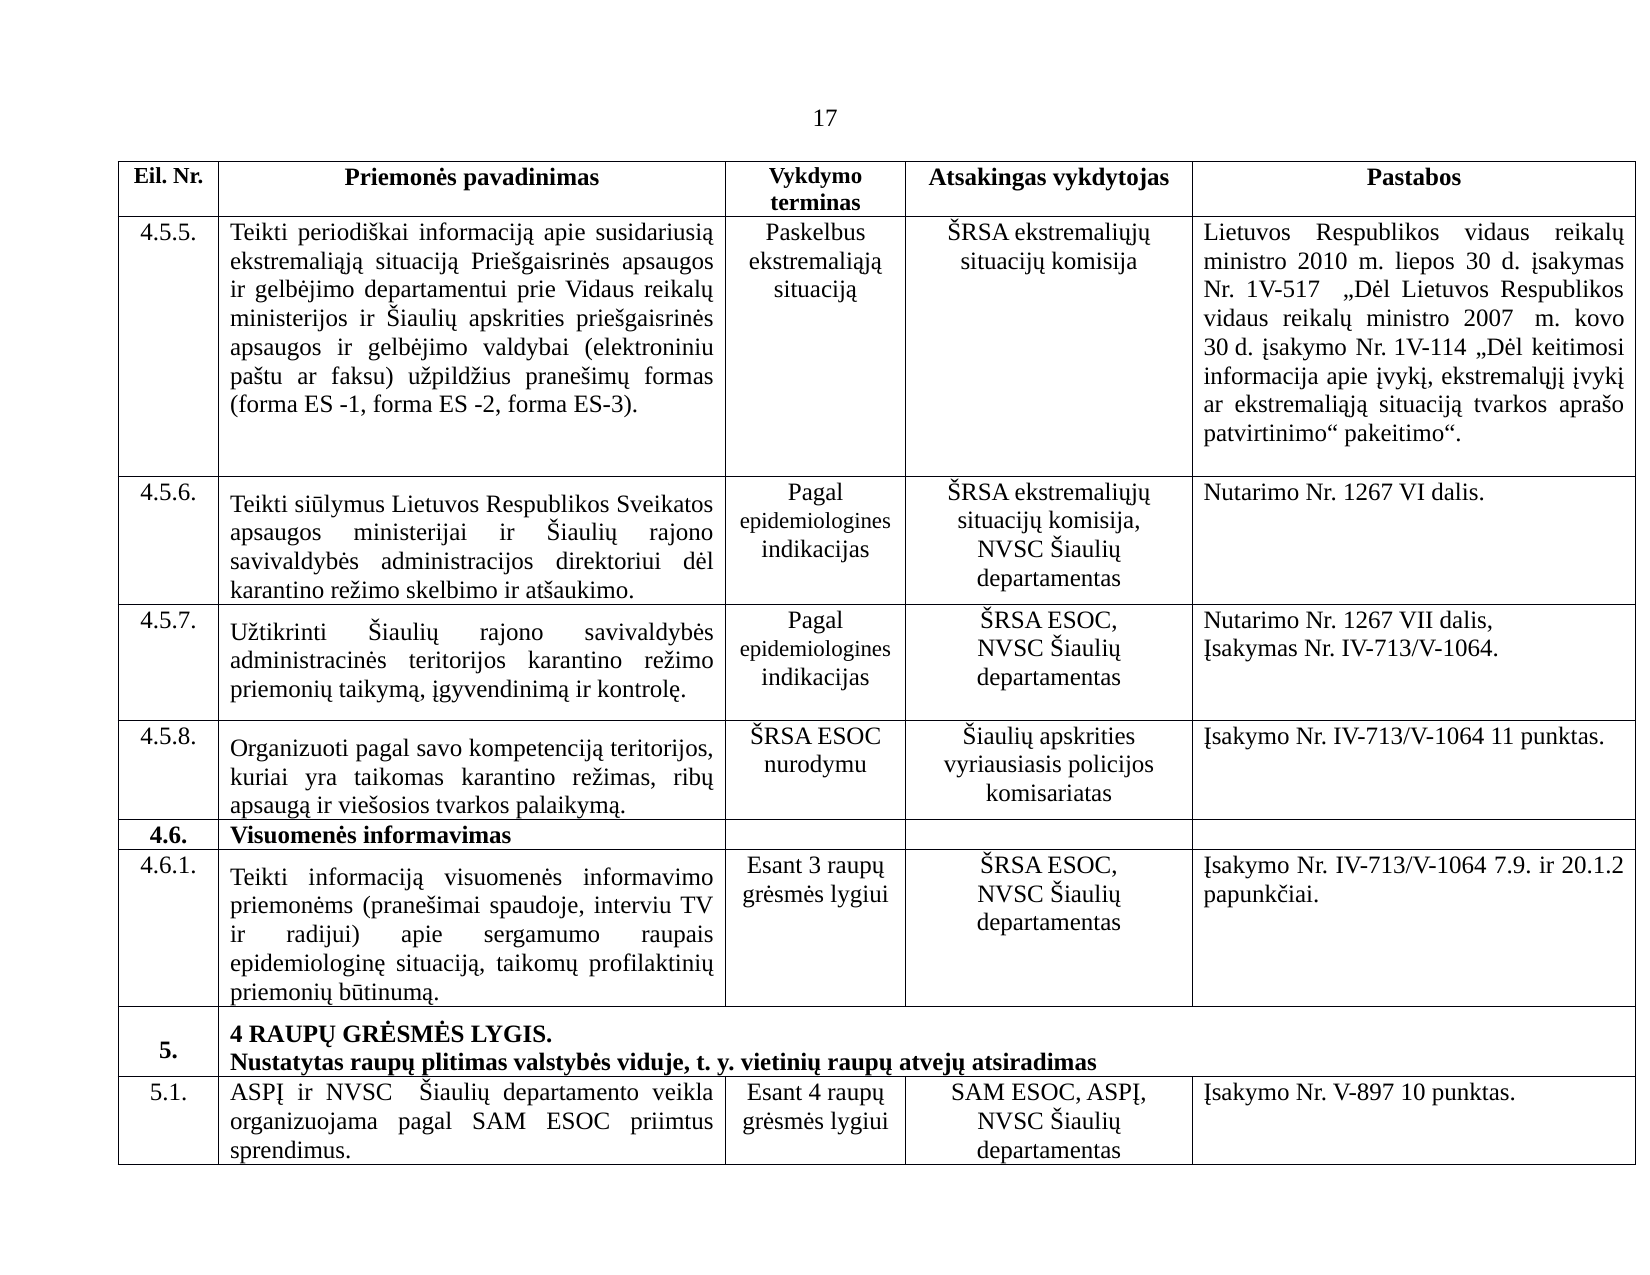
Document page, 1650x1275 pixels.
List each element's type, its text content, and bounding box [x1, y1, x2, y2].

table_cell Nutarimo Nr. 1267 VII dalis, Įsakymas Nr. IV-713/V-1064. [1193, 605, 1635, 720]
table_cell Esant 4 raupų grėsmės lygiui [726, 1077, 905, 1163]
table_cell Paskelbus ekstremaliąją situaciją [726, 217, 905, 476]
table_cell Esant 3 raupų grėsmės lygiui [726, 850, 905, 1006]
table_header Eil. Nr. [119, 162, 218, 216]
table_cell SAM ESOC, ASPĮ, NVSC Šiaulių departamentas [906, 1077, 1192, 1163]
table_header Pastabos [1193, 162, 1635, 216]
table_cell Įsakymo Nr. IV-713/V-1064 11 punktas. [1193, 721, 1635, 819]
table_header Atsakingas vykdytojas [906, 162, 1192, 216]
table_cell Visuomenės informavimas [219, 820, 725, 849]
table_cell ŠRSA ESOC, NVSC Šiaulių departamentas [906, 850, 1192, 1006]
table_header Vykdymo terminas [726, 162, 905, 216]
table_cell Nutarimo Nr. 1267 VI dalis. [1193, 477, 1635, 604]
table_cell Įsakymo Nr. V-897 10 punktas. [1193, 1077, 1635, 1163]
table_cell 5. [119, 1007, 218, 1076]
table_cell ASPĮ ir NVSC Šiaulių departamento veikla organizuojama pagal SAM ESOC priimtus sprendimus. [219, 1077, 725, 1163]
table_cell 4.6.1. [119, 850, 218, 1006]
table_cell 4.6. [119, 820, 218, 849]
table_cell Pagal epidemiologines indikacijas [726, 605, 905, 720]
table_cell Teikti siūlymus Lietuvos Respublikos Sveikatos apsaugos ministerijai ir Šiaulių rajono savivaldybės administracijos direktoriui dėl karantino režimo skelbimo ir atšaukimo. [219, 477, 725, 604]
table_cell ŠRSA ESOC, NVSC Šiaulių departamentas [906, 605, 1192, 720]
table_cell Lietuvos Respublikos vidaus reikalų ministro 2010 m. liepos 30 d. įsakymas Nr. 1V-517 „Dėl Lietuvos Respublikos vidaus reikalų ministro 2007 m. kovo 30 d. įsakymo Nr. 1V-114 „Dėl keitimosi informacija apie įvykį, ekstremalųjį įvykį ar ekstremaliąją situaciją tvarkos aprašo patvirtinimo“ pakeitimo“. [1193, 217, 1635, 476]
table_cell 5.1. [119, 1077, 218, 1163]
table_cell 4 RAUPŲ GRĖSMĖS LYGIS. Nustatytas raupų plitimas valstybės viduje, t. y. vietinių raupų atvejų atsiradimas [219, 1007, 1635, 1076]
table_cell [726, 820, 905, 849]
table_header Priemonės pavadinimas [219, 162, 725, 216]
table_cell ŠRSA ekstremaliųjų situacijų komisija, NVSC Šiaulių departamentas [906, 477, 1192, 604]
table_cell Užtikrinti Šiaulių rajono savivaldybės administracinės teritorijos karantino režimo priemonių taikymą, įgyvendinimą ir kontrolę. [219, 605, 725, 720]
table_cell [906, 820, 1192, 849]
table_cell Organizuoti pagal savo kompetenciją teritorijos, kuriai yra taikomas karantino režimas, ribų apsaugą ir viešosios tvarkos palaikymą. [219, 721, 725, 819]
table_cell ŠRSA ESOC nurodymu [726, 721, 905, 819]
table_cell Teikti informaciją visuomenės informavimo priemonėms (pranešimai spaudoje, interviu TV ir radijui) apie sergamumo raupais epidemiologinę situaciją, taikomų profilaktinių priemonių būtinumą. [219, 850, 725, 1006]
table_cell 4.5.8. [119, 721, 218, 819]
table_cell 4.5.7. [119, 605, 218, 720]
table_cell Pagal epidemiologines indikacijas [726, 477, 905, 604]
table_cell Šiaulių apskrities vyriausiasis policijos komisariatas [906, 721, 1192, 819]
table_cell 4.5.5. [119, 217, 218, 476]
table_cell ŠRSA ekstremaliųjų situacijų komisija [906, 217, 1192, 476]
table_cell 4.5.6. [119, 477, 218, 604]
table_cell Teikti periodiškai informaciją apie susidariusią ekstremaliąją situaciją Priešgaisrinės apsaugos ir gelbėjimo departamentui prie Vidaus reikalų ministerijos ir Šiaulių apskrities priešgaisrinės apsaugos ir gelbėjimo valdybai (elektroniniu paštu ar faksu) užpildžius pranešimų formas (forma ES -1, forma ES -2, forma ES-3). [219, 217, 725, 476]
table_cell [1193, 820, 1635, 849]
table_cell Įsakymo Nr. IV-713/V-1064 7.9. ir 20.1.2 papunkčiai. [1193, 850, 1635, 1006]
